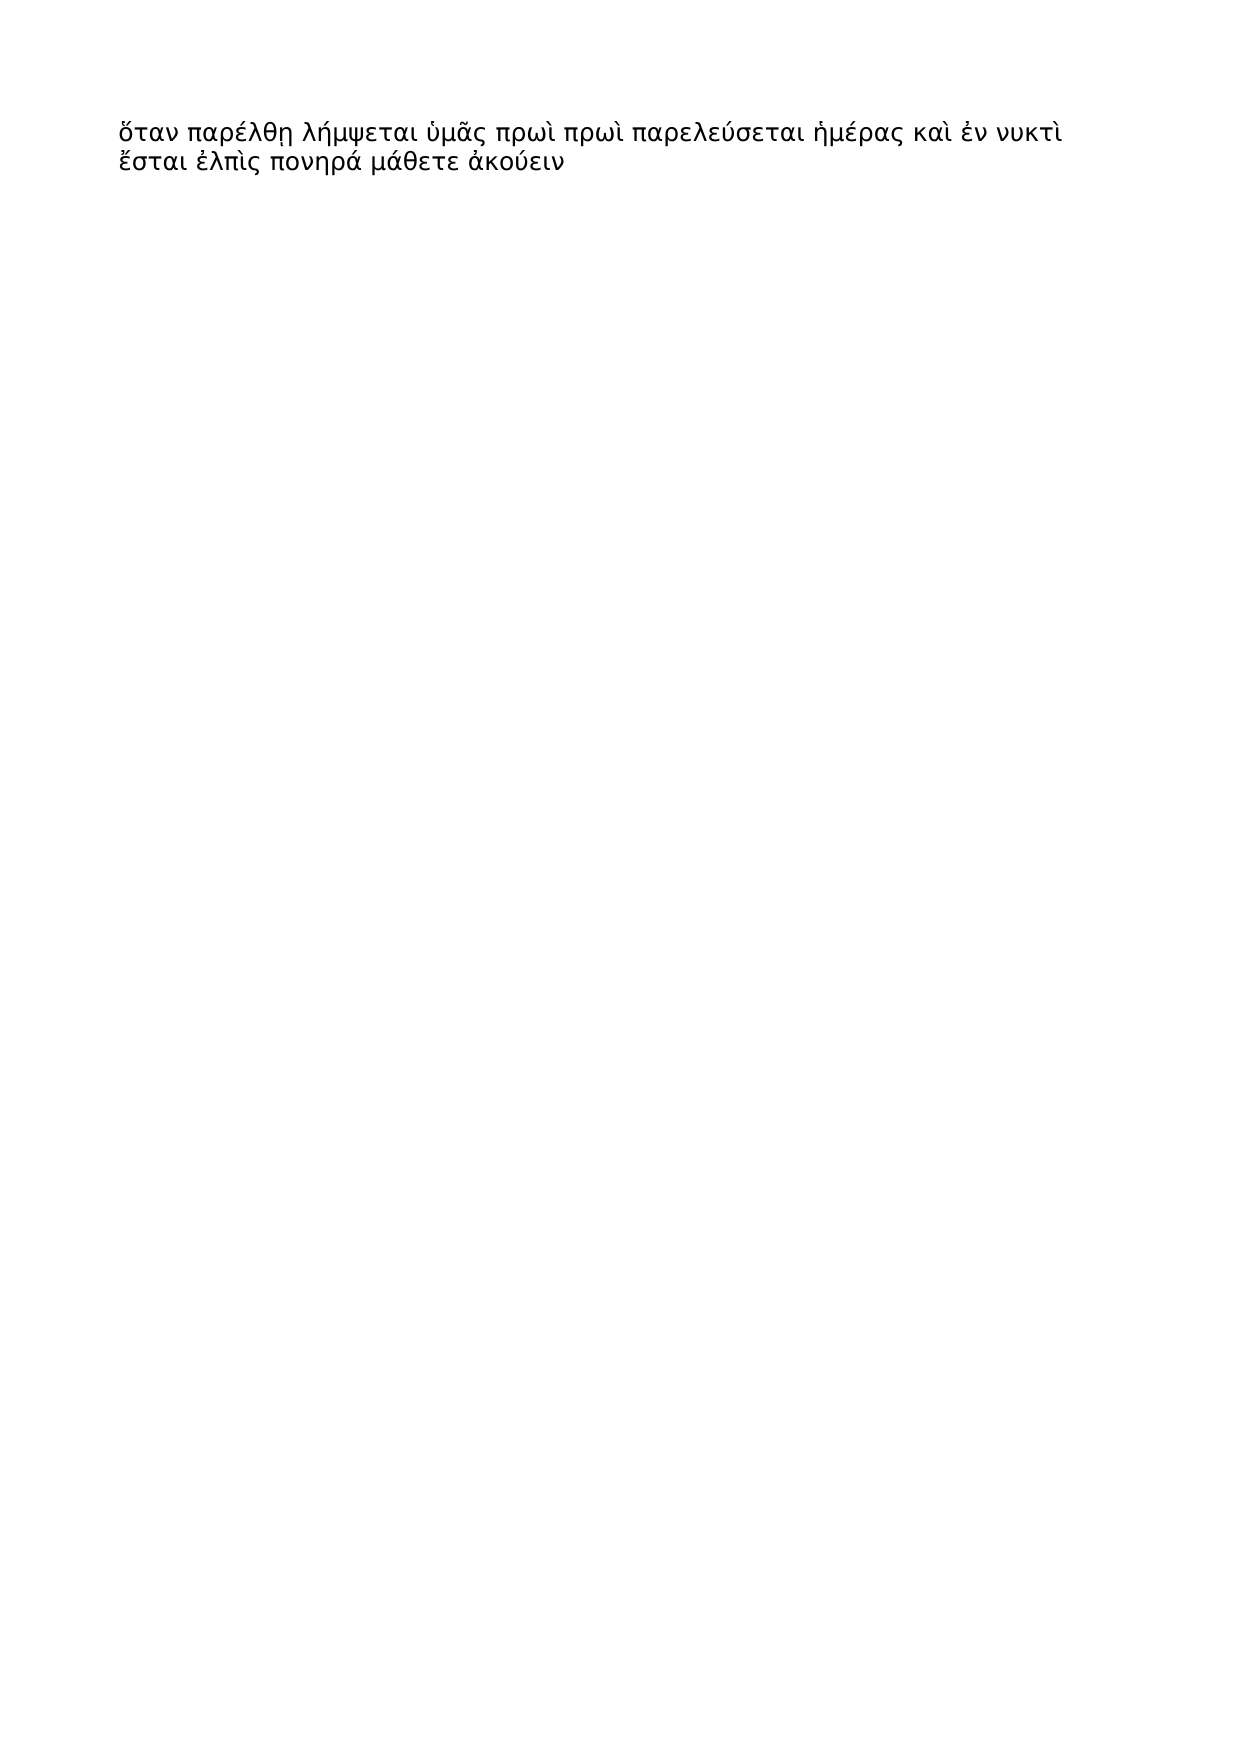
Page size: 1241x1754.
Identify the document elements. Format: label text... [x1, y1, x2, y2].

text ὅταν παρέλθῃ λήμψεται ὑμᾶς πρωὶ πρωὶ παρελεύσεται ἡμέρας καὶ ἐν νυκτὶ ἔσται ἐλπὶς πονηρά μάθετε ἀκούειν [118, 118, 1122, 176]
